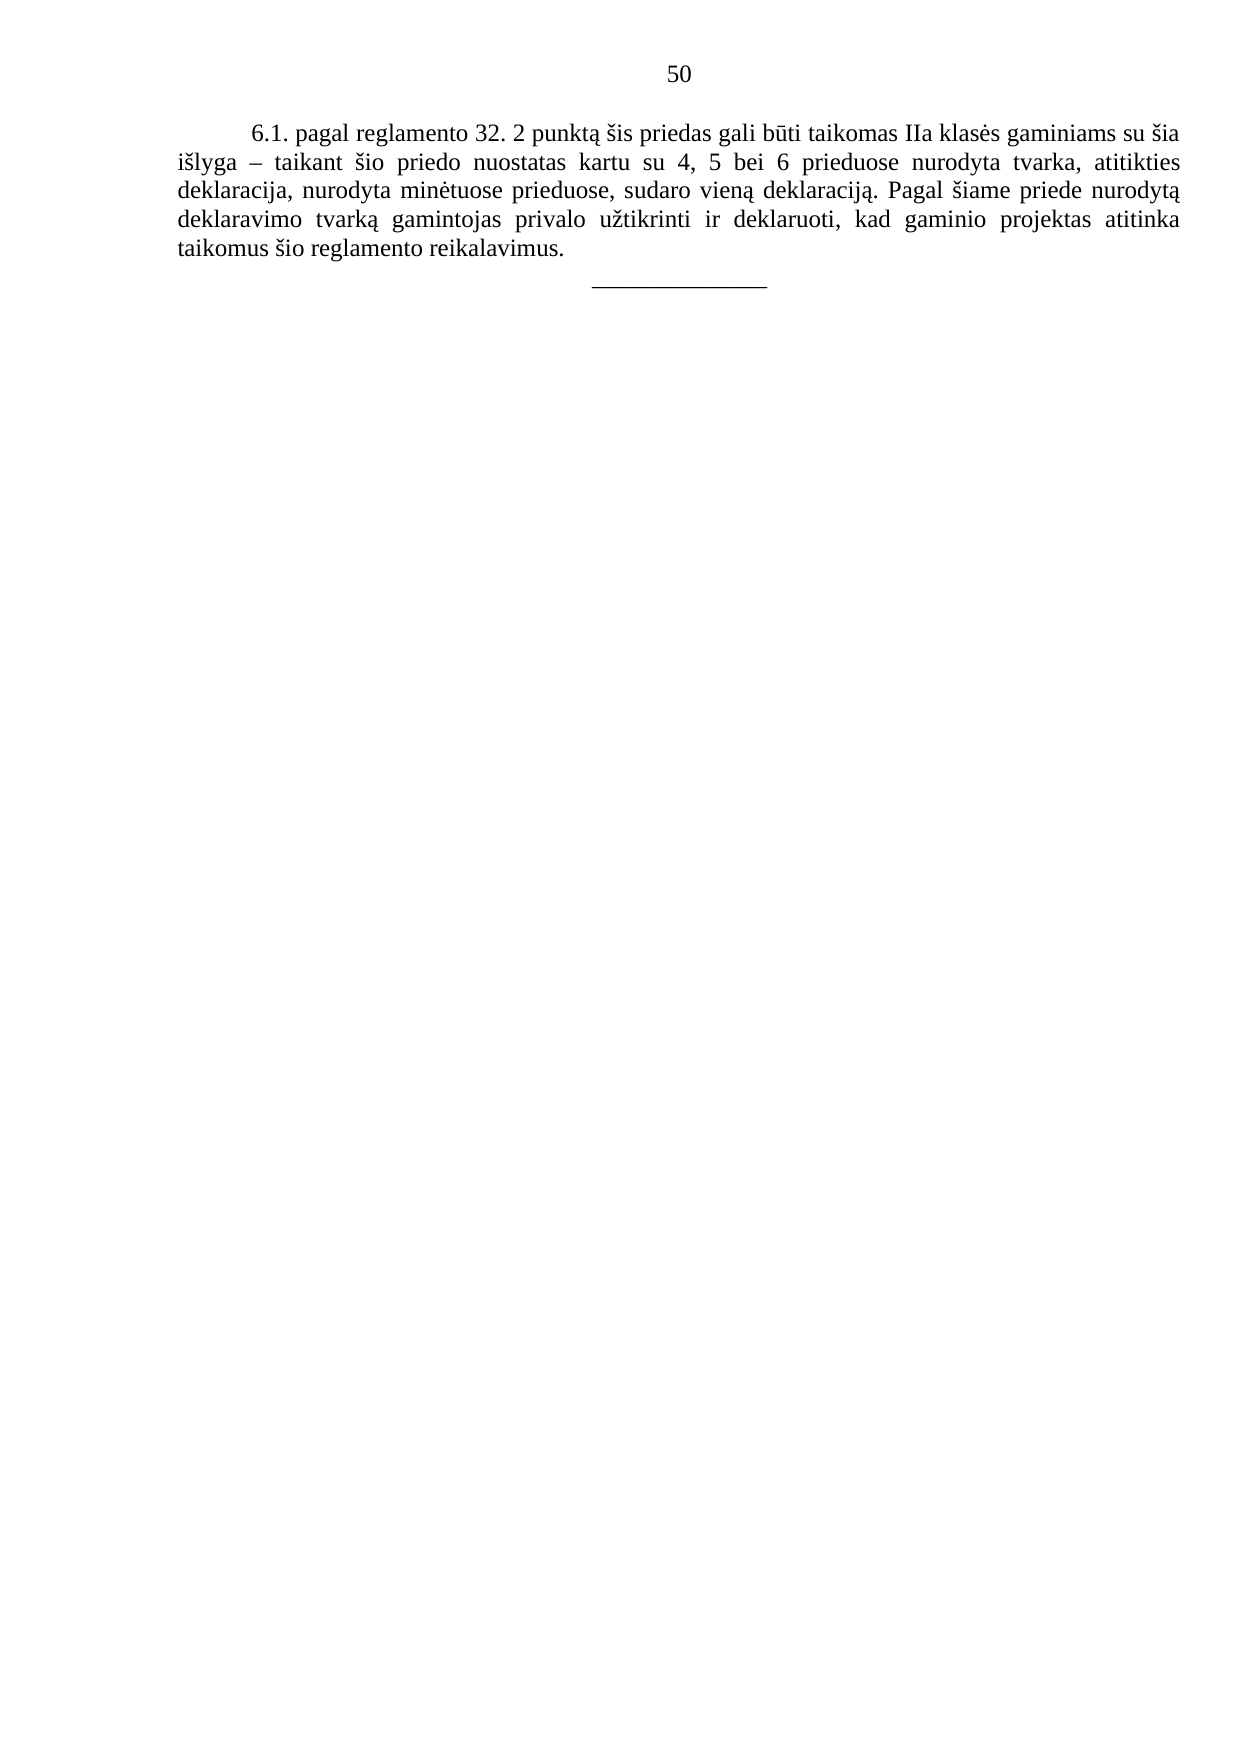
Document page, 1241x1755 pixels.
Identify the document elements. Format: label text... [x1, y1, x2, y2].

text 6.1. pagal reglamento 32. 2 punktą šis priedas gali būti taikomas IIa klasės gaminiams su šia išlyga – taikant šio priedo nuostatas kartu su 4, 5 bei 6 prieduose nurodyta tvarka, atitikties deklaracija, nurodyta minėtuose prieduose, sudaro vieną deklaraciją. Pagal šiame priede nurodytą deklaravimo tvarką gamintojas privalo užtikrinti ir deklaruoti, kad gaminio projektas atitinka taikomus šio reglamento reikalavimus. [177, 118, 1181, 262]
text ______________ [177, 262, 1181, 291]
